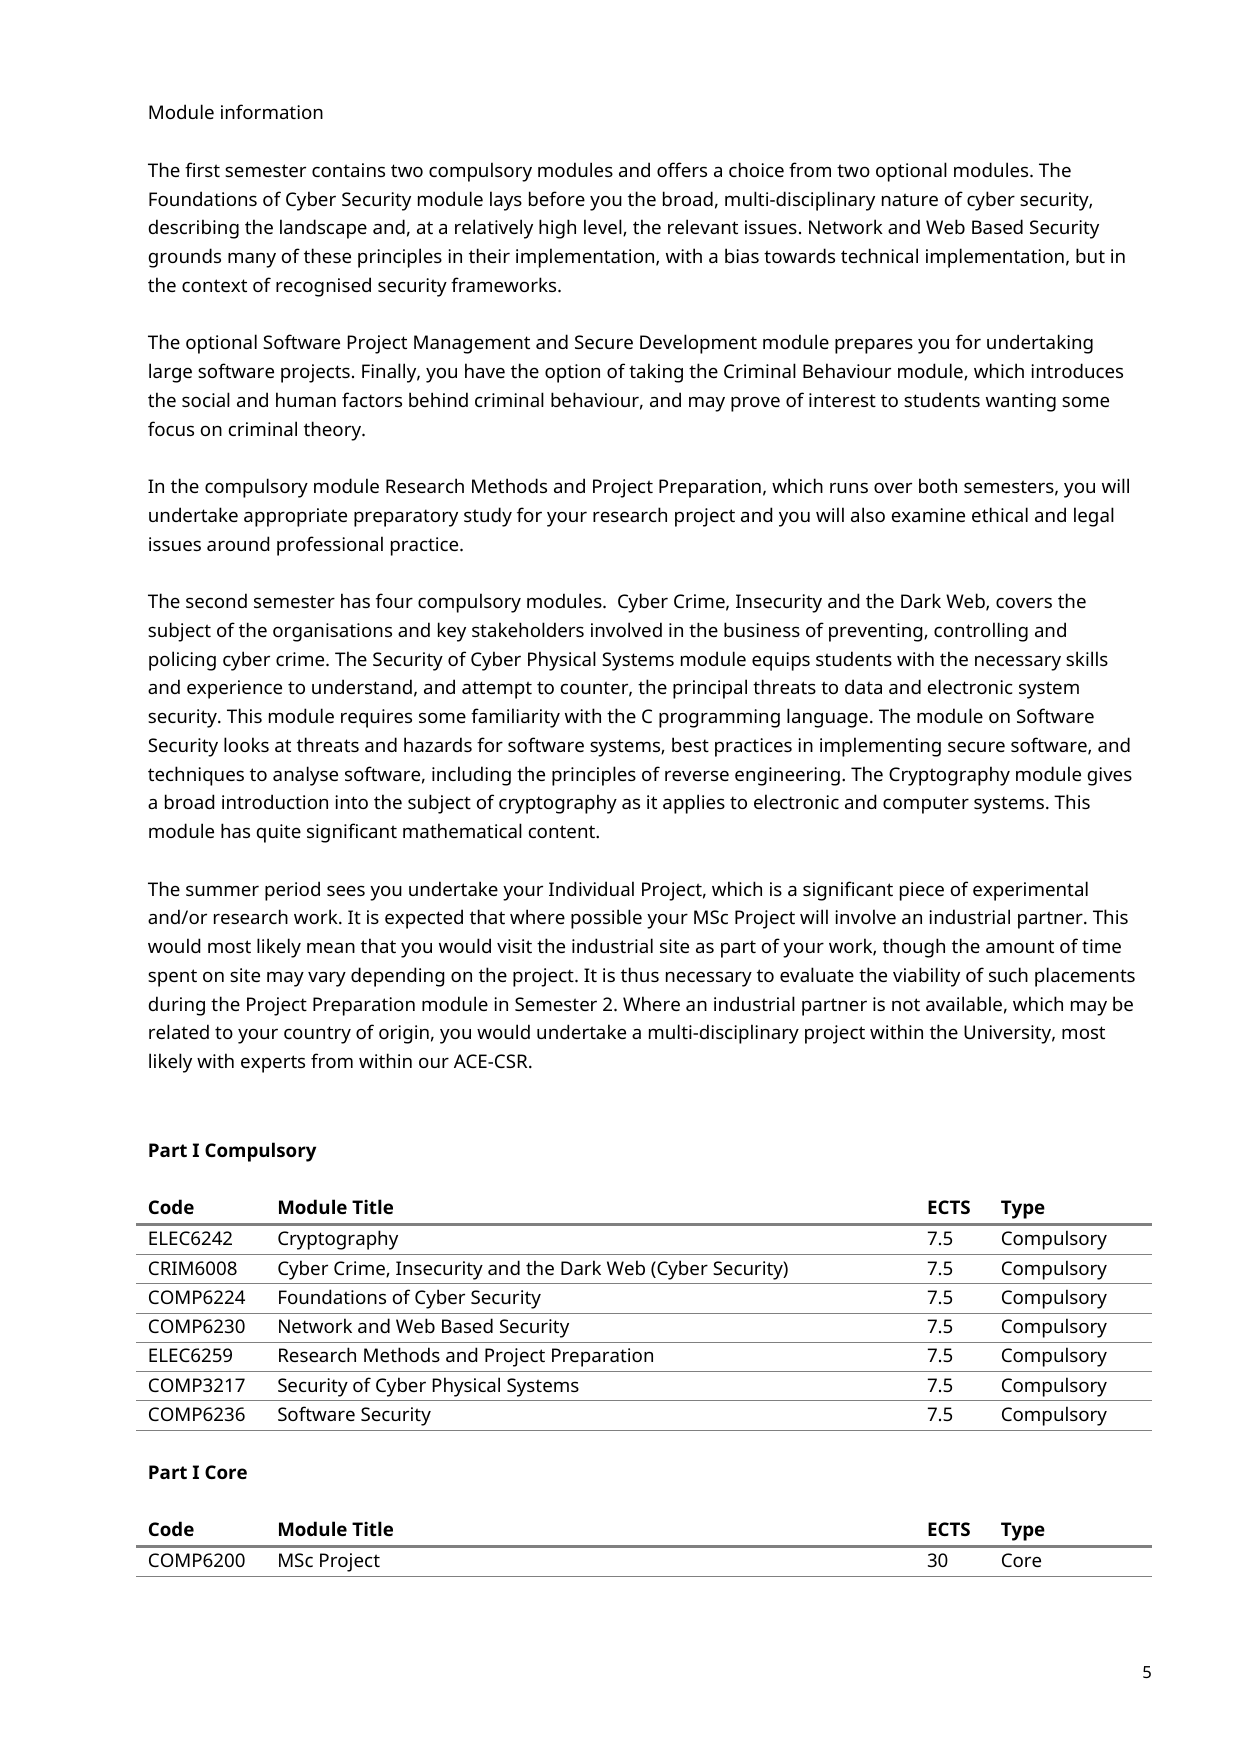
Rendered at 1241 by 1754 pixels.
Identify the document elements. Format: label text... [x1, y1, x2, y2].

table_cell ECTS [916, 1516, 989, 1544]
table_cell Core [989, 1548, 1152, 1576]
table_cell Compulsory [989, 1284, 1152, 1312]
table_cell Module Title [266, 1516, 916, 1544]
table_cell 7.5 [916, 1372, 989, 1400]
table_cell MSc Project [266, 1548, 916, 1576]
table_cell 7.5 [916, 1284, 989, 1312]
table_cell Part I Compulsory [136, 1109, 1152, 1194]
table_cell Compulsory [989, 1372, 1152, 1400]
table_cell 30 [916, 1548, 989, 1576]
table_cell Compulsory [989, 1401, 1152, 1429]
table_cell Code [136, 1194, 266, 1222]
table_cell 7.5 [916, 1226, 989, 1254]
table_cell Security of Cyber Physical Systems [266, 1372, 916, 1400]
table_cell Compulsory [989, 1255, 1152, 1283]
table_cell Compulsory [989, 1314, 1152, 1342]
table_cell Cyber Crime, Insecurity and the Dark Web (Cyber Security) [266, 1255, 916, 1283]
table_cell Compulsory [989, 1226, 1152, 1254]
table_cell 7.5 [916, 1255, 989, 1283]
table_cell 7.5 [916, 1314, 989, 1342]
table_cell [136, 1577, 1152, 1605]
table_cell ELEC6242 [136, 1226, 266, 1254]
table_cell Foundations of Cyber Security [266, 1284, 916, 1312]
table_cell Network and Web Based Security [266, 1314, 916, 1342]
table_cell Code [136, 1516, 266, 1544]
table_cell COMP6236 [136, 1401, 266, 1429]
table_cell Software Security [266, 1401, 916, 1429]
table_cell COMP3217 [136, 1372, 266, 1400]
table_cell Module Title [266, 1194, 916, 1222]
table_cell 7.5 [916, 1343, 989, 1371]
table_cell COMP6200 [136, 1548, 266, 1576]
table_cell 7.5 [916, 1401, 989, 1429]
table_header Module information The first semester contains two compulsory modules and offers a choice from two optional modules. The Foundations of Cyber Security module lays before you the broad, multi-disciplinary nature of cyber security, describing the landscape and, at a relatively high level, the relevant issues. Network and Web Based Security grounds many of these principles in their implementation, with a bias towards technical implementation, but in the context of recognised security frameworks. The optional Software Project Management and Secure Development module prepares you for undertaking large software projects. Finally, you have the option of taking the Criminal Behaviour module, which introduces the social and human factors behind criminal behaviour, and may prove of interest to students wanting some focus on criminal theory. In the compulsory module Research Methods and Project Preparation, which runs over both semesters, you will undertake appropriate preparatory study for your research project and you will also examine ethical and legal issues around professional practice. The second semester has four compulsory modules. Cyber Crime, Insecurity and the Dark Web, covers the subject of the organisations and key stakeholders involved in the business of preventing, controlling and policing cyber crime. The Security of Cyber Physical Systems module equips students with the necessary skills and experience to understand, and attempt to counter, the principal threats to data and electronic system security. This module requires some familiarity with the C programming language. The module on Software Security looks at threats and hazards for software systems, best practices in implementing secure software, and techniques to analyse software, including the principles of reverse engineering. The Cryptography module gives a broad introduction into the subject of cryptography as it applies to electronic and computer systems. This module has quite significant mathematical content. The summer period sees you undertake your Individual Project, which is a significant piece of experimental and/or research work. It is expected that where possible your MSc Project will involve an industrial partner. This would most likely mean that you would visit the industrial site as part of your work, though the amount of time spent on site may vary depending on the project. It is thus necessary to evaluate the viability of such placements during the Project Preparation module in Semester 2. Where an industrial partner is not available, which may be related to your country of origin, you would undertake a multi-disciplinary project within the University, most likely with experts from within our ACE-CSR. [136, 71, 1152, 1108]
table_cell Type [989, 1194, 1152, 1222]
table_cell COMP6230 [136, 1314, 266, 1342]
table_cell Cryptography [266, 1226, 916, 1254]
table_cell COMP6224 [136, 1284, 266, 1312]
table_cell Compulsory [989, 1343, 1152, 1371]
table_cell Type [989, 1516, 1152, 1544]
table_cell Part I Core [136, 1431, 1152, 1516]
table_cell Research Methods and Project Preparation [266, 1343, 916, 1371]
table_cell ECTS [916, 1194, 989, 1222]
table_cell CRIM6008 [136, 1255, 266, 1283]
table_cell ELEC6259 [136, 1343, 266, 1371]
